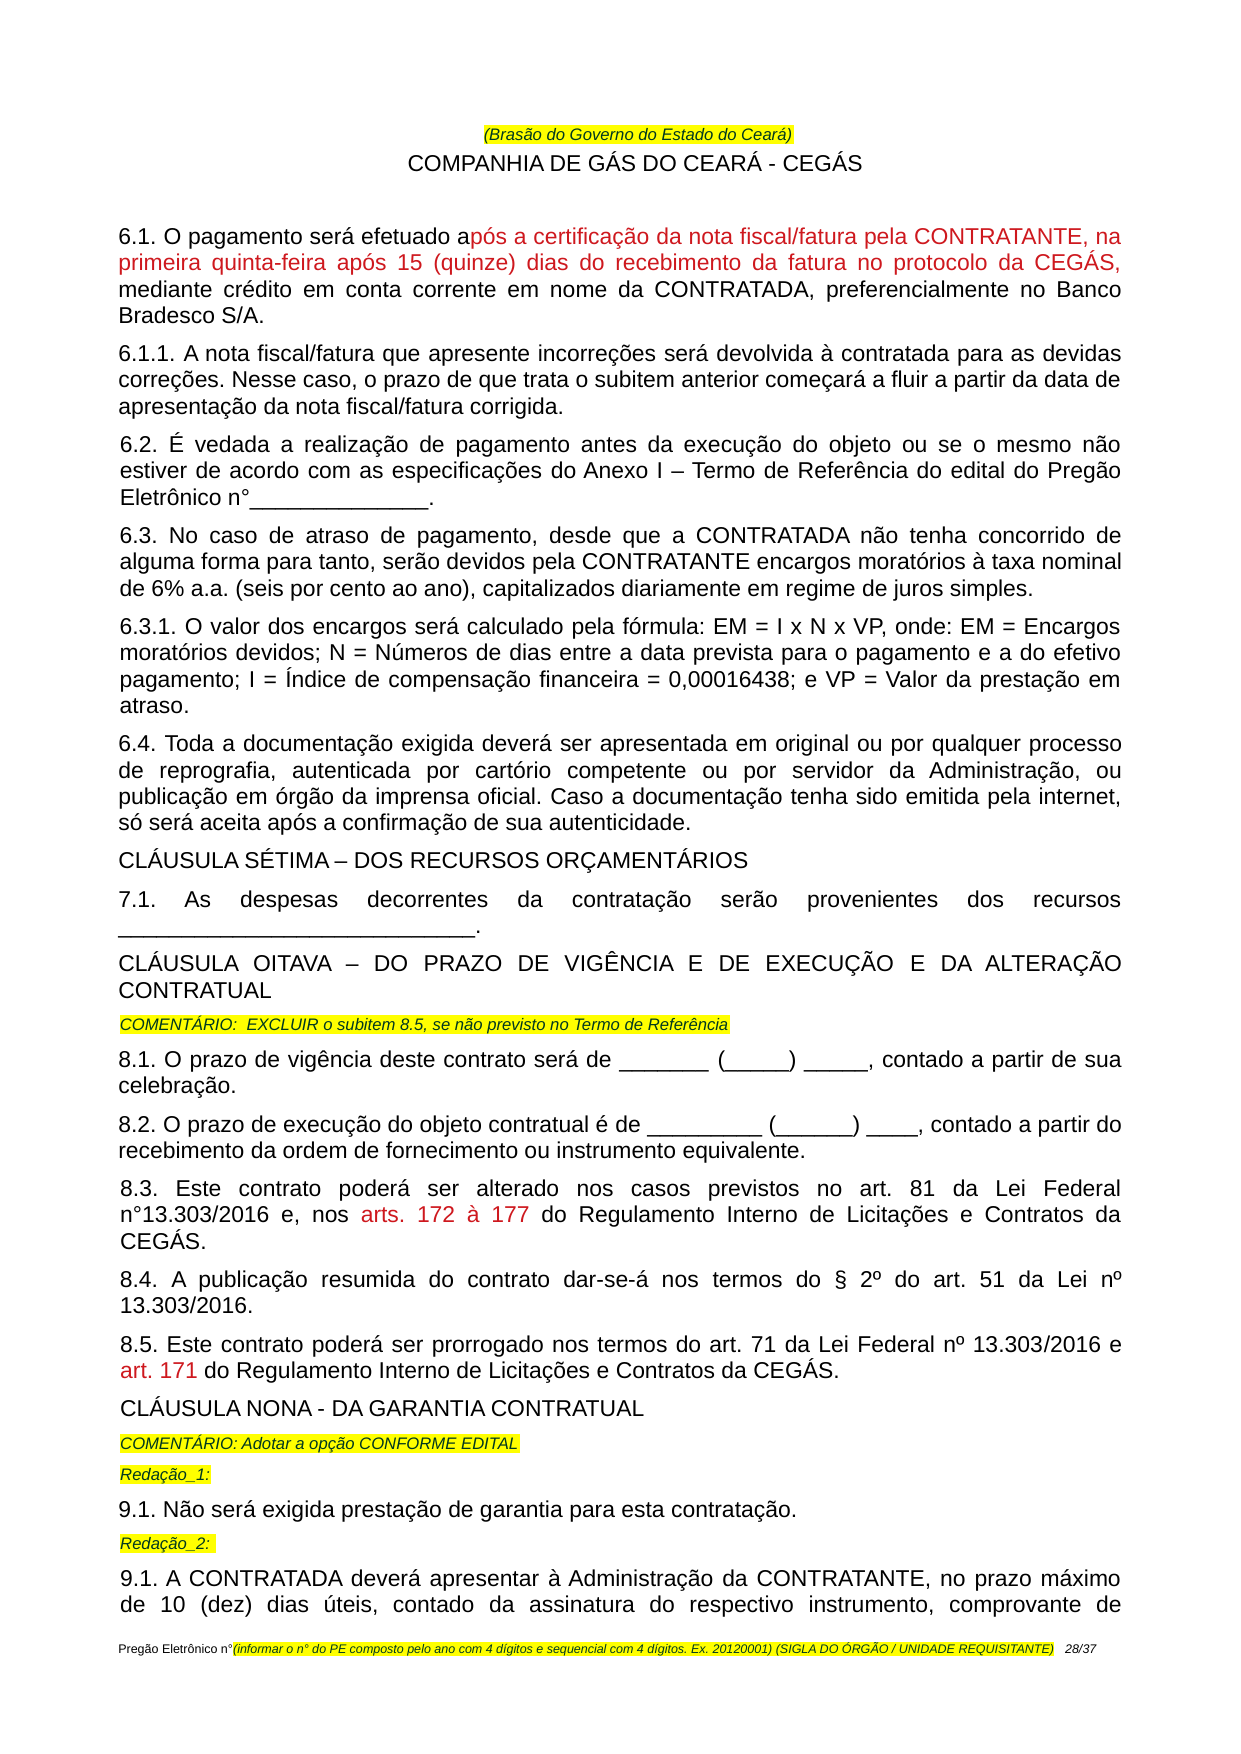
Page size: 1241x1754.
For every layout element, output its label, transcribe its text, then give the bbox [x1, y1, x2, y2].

text 9.1. A CONTRATADA deverá apresentar à Administração da CONTRATANTE, no prazo máximo de 10 (dez) dias úteis, contado da assinatura do respectivo instrumento, comprovante de [120, 1565, 1122, 1617]
text 8.3. Este contrato poderá ser alterado nos casos previstos no art. 81 da Lei Federal n°13.303/2016 e, nos arts. 172 à 177 do Regulamento Interno de Licitações e Contratos da CEGÁS. [120, 1175, 1122, 1254]
text 6.3.1. O valor dos encargos será calculado pela fórmula: EM = I x N x VP, onde: EM = Encargos moratórios devidos; N = Números de dias entre a data prevista para o pagamento e a do efetivo pagamento; I = Índice de compensação financeira = 0,00016438; e VP = Valor da prestação em atraso. [119, 613, 1122, 718]
text CLÁUSULA OITAVA – DO PRAZO DE VIGÊNCIA E DE EXECUÇÃO E DA ALTERAÇÃO CONTRATUAL [118, 950, 1122, 1003]
text 8.2. O prazo de execução do objeto contratual é de _________ (______) ____, contado a partir do recebimento da ordem de fornecimento ou instrumento equivalente. [118, 1111, 1122, 1163]
text 6.3. No caso de atraso de pagamento, desde que a CONTRATADA não tenha concorrido de alguma forma para tanto, serão devidos pela CONTRATANTE encargos moratórios à taxa nominal de 6% a.a. (seis por cento ao ano), capitalizados diariamente em regime de juros simples. [119, 522, 1122, 601]
text COMENTÁRIO: EXCLUIR o subitem 8.5, se não previsto no Termo de Referência [119, 1015, 1122, 1034]
text 6.1. O pagamento será efetuado após a certificação da nota fiscal/fatura pela CONTRATANTE, na primeira quinta-feira após 15 (quinze) dias do recebimento da fatura no protocolo da CEGÁS, mediante crédito em conta corrente em nome da CONTRATADA, preferencialmente no Banco Bradesco S/A. [118, 223, 1122, 328]
text 9.1. Não será exigida prestação de garantia para esta contratação. [118, 1496, 1122, 1522]
text Redação_1: [120, 1464, 1122, 1484]
text 8.5. Este contrato poderá ser prorrogado nos termos do art. 71 da Lei Federal nº 13.303/2016 e art. 171 do Regulamento Interno de Licitações e Contratos da CEGÁS. [120, 1331, 1122, 1383]
text 6.1.1. A nota fiscal/fatura que apresente incorreções será devolvida à contratada para as devidas correções. Nesse caso, o prazo de que trata o subitem anterior começará a fluir a partir da data de apresentação da nota fiscal/fatura corrigida. [118, 340, 1122, 419]
text CLÁUSULA SÉTIMA – DOS RECURSOS ORÇAMENTÁRIOS [118, 847, 1122, 874]
text Redação_2: [120, 1534, 1122, 1553]
text 7.1. As despesas decorrentes da contratação serão provenientes dos recursos ____________________________. [118, 886, 1122, 938]
text COMENTÁRIO: Adotar a opção CONFORME EDITAL [120, 1433, 1122, 1453]
text CLÁUSULA NONA - DA GARANTIA CONTRATUAL [120, 1395, 1122, 1422]
text 8.1. O prazo de vigência deste contrato será de _______ (_____) _____, contado a partir de sua celebração. [118, 1046, 1122, 1099]
text 6.4. Toda a documentação exigida deverá ser apresentada em original ou por qualquer processo de reprografia, autenticada por cartório competente ou por servidor da Administração, ou publicação em órgão da imprensa oficial. Caso a documentação tenha sido emitida pela internet, só será aceita após a confirmação de sua autenticidade. [118, 730, 1122, 836]
text 6.2. É vedada a realização de pagamento antes da execução do objeto ou se o mesmo não estiver de acordo com as especificações do Anexo I – Termo de Referência do edital do Pregão Eletrônico n°______________. [119, 431, 1122, 510]
text 8.4. A publicação resumida do contrato dar-se-á nos termos do § 2º do art. 51 da Lei nº 13.303/2016. [119, 1266, 1122, 1319]
